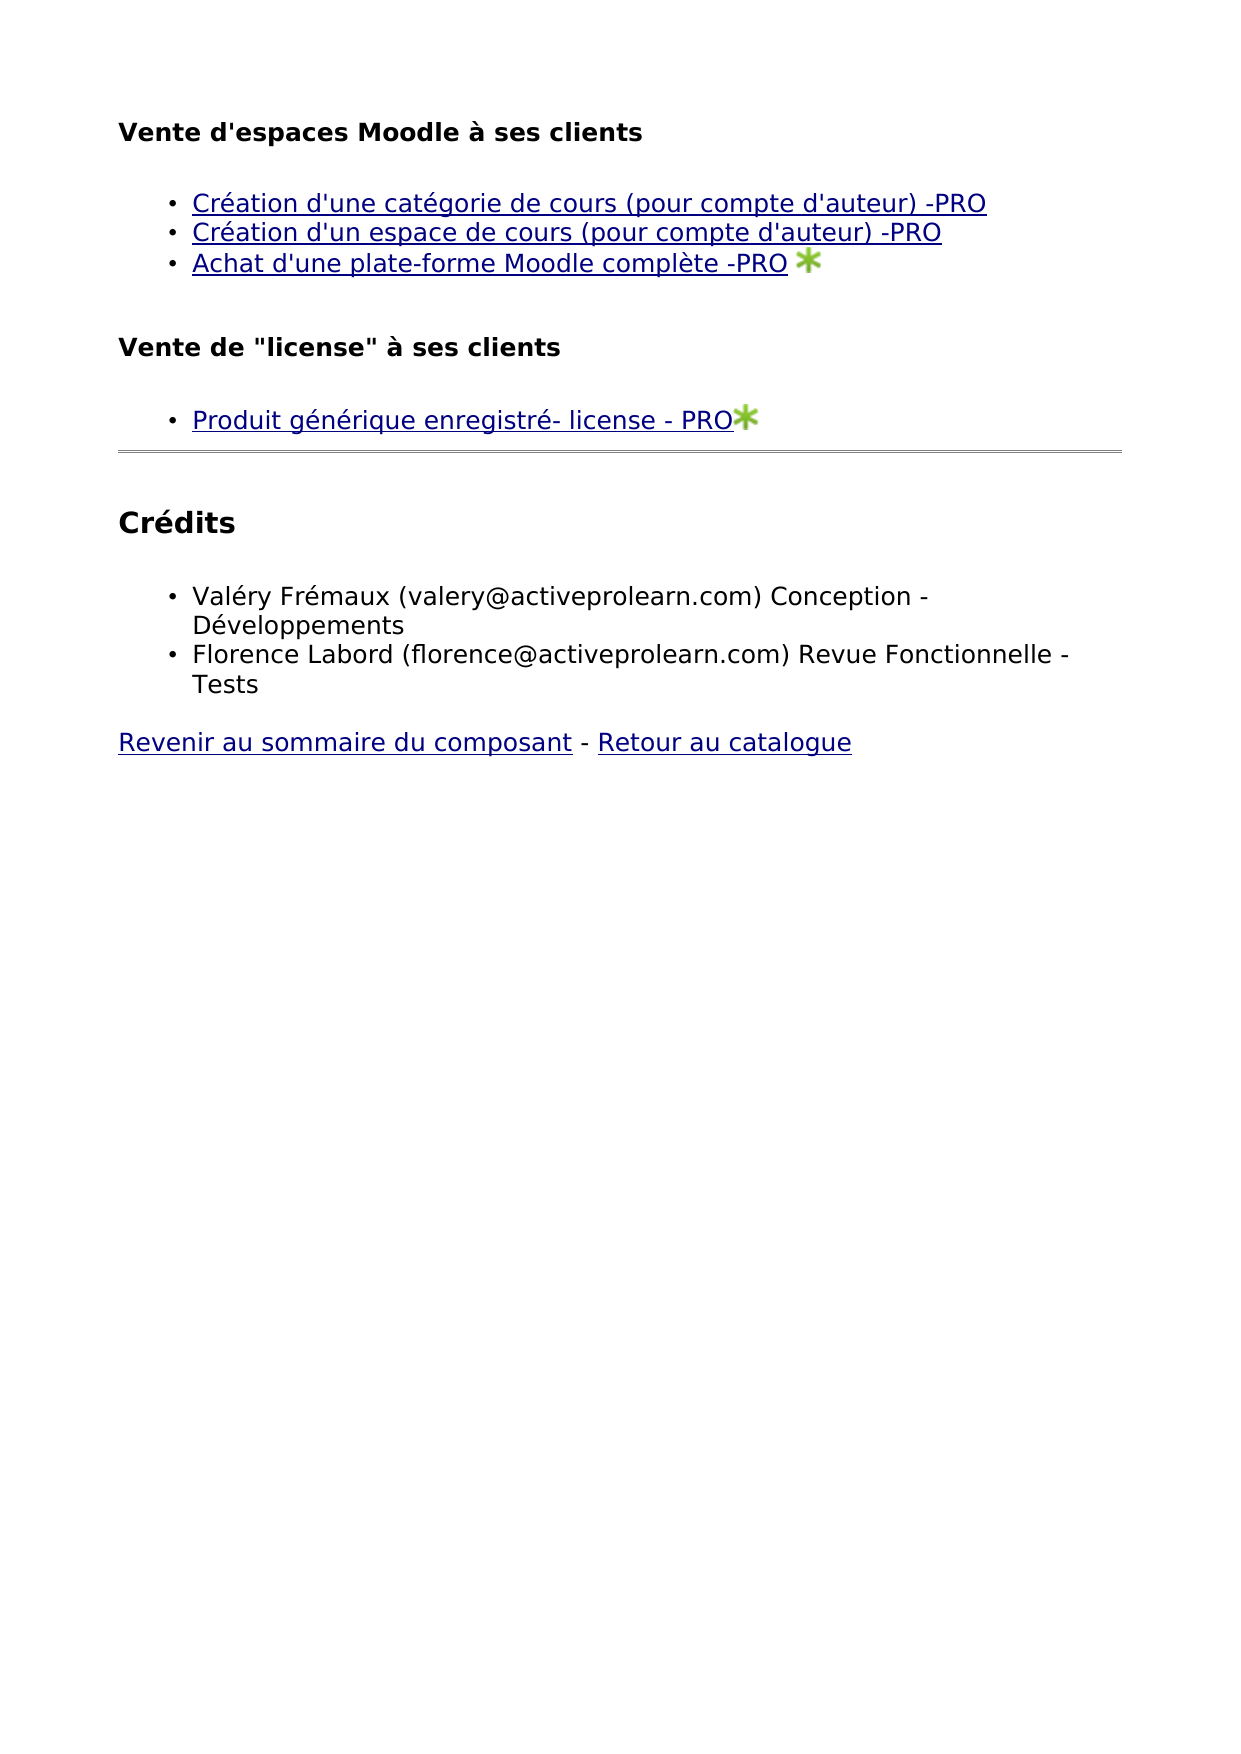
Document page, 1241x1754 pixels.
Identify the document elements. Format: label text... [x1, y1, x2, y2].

subtitle Vente de "license" à ses clients [118, 333, 1122, 362]
list Création d'une catégorie de cours (pour compte d'auteur) -PRO [177, 189, 1122, 218]
list Création d'un espace de cours (pour compte d'auteur) -PRO [177, 218, 1122, 248]
picture [733, 404, 759, 430]
list Achat d'une plate-forme Moodle complète -PRO [177, 248, 1122, 278]
text Revenir au sommaire du composant - Retour au catalogue [118, 728, 1122, 758]
list Florence Labord (florence@activeprolearn.com) Revue Fonctionnelle - Tests [177, 641, 1122, 699]
list Valéry Frémaux (valery@activeprolearn.com) Conception - Développements [177, 582, 1122, 641]
picture [796, 247, 822, 273]
subtitle Vente d'espaces Moodle à ses clients [118, 118, 1122, 147]
list Produit générique enregistré- license - PRO [177, 404, 1122, 435]
subtitle Crédits [118, 506, 1122, 540]
